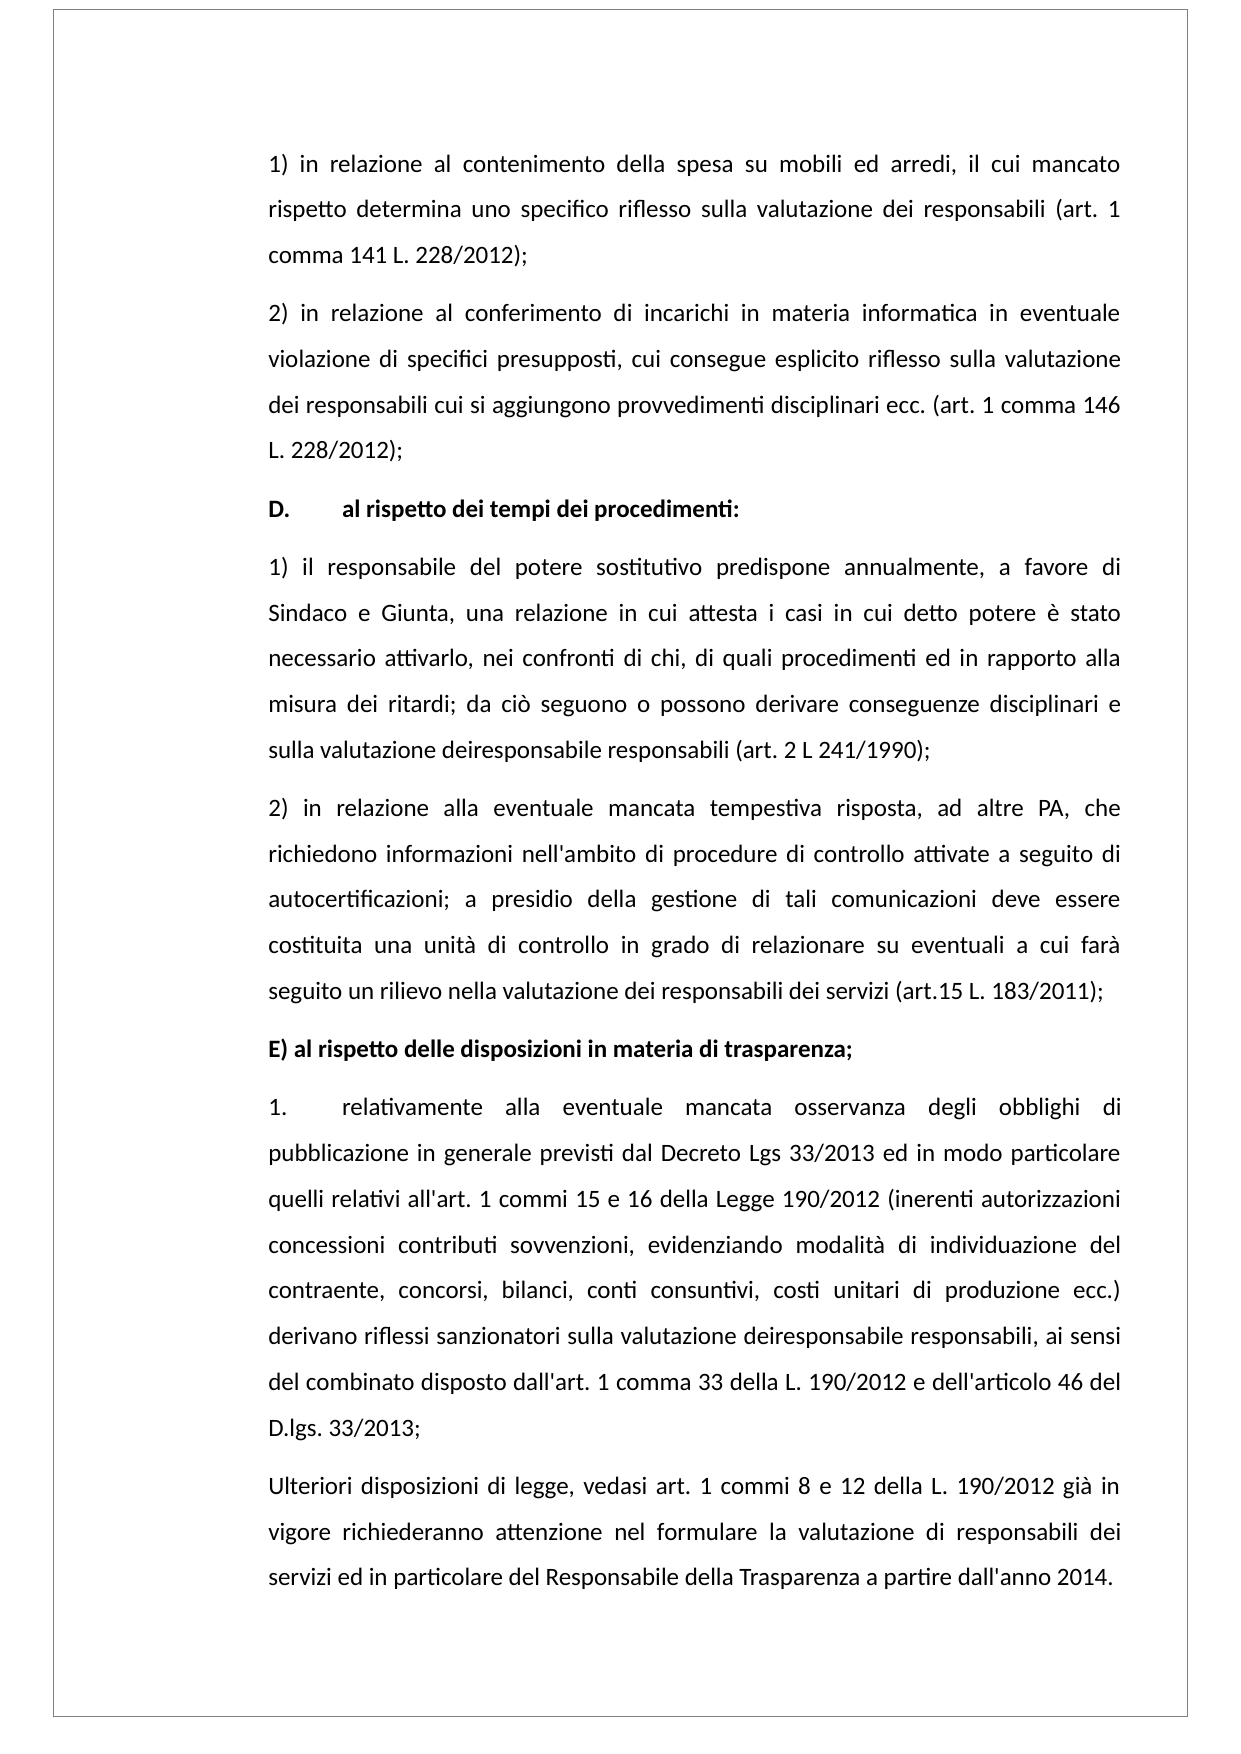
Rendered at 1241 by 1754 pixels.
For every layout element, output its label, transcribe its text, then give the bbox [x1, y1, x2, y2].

text 2) in relazione alla eventuale mancata tempestiva risposta, ad altre PA, che richiedono informazioni nell'ambito di procedure di controllo attivate a seguito di autocertificazioni; a presidio della gestione di tali comunicazioni deve essere costituita una unità di controllo in grado di relazionare su eventuali a cui farà seguito un rilievo nella valutazione dei responsabili dei servizi (art.15 L. 183/2011); [268, 792, 1122, 1006]
text Ulteriori disposizioni di legge, vedasi art. 1 commi 8 e 12 della L. 190/2012 già in vigore richiederanno attenzione nel formulare la valutazione di responsabili dei servizi ed in particolare del Responsabile della Trasparenza a partire dall'anno 2014. [268, 1470, 1122, 1592]
text 1. relativamente alla eventuale mancata osservanza degli obblighi di pubblicazione in generale previsti dal Decreto Lgs 33/2013 ed in modo particolare quelli relativi all'art. 1 commi 15 e 16 della Legge 190/2012 (inerenti autorizzazioni concessioni contributi sovvenzioni, evidenziando modalità di individuazione del contraente, concorsi, bilanci, conti consuntivi, costi unitari di produzione ecc.) derivano riflessi sanzionatori sulla valutazione deiresponsabile responsabili, ai sensi del combinato disposto dall'art. 1 comma 33 della L. 190/2012 e dell'articolo 46 del D.lgs. 33/2013; [268, 1092, 1122, 1442]
text 1) il responsabile del potere sostitutivo predispone annualmente, a favore di Sindaco e Giunta, una relazione in cui attesta i casi in cui detto potere è stato necessario attivarlo, nei confronti di chi, di quali procedimenti ed in rapporto alla misura dei ritardi; da ciò seguono o possono derivare conseguenze disciplinari e sulla valutazione deiresponsabile responsabili (art. 2 L 241/1990); [268, 551, 1122, 764]
text 1) in relazione al contenimento della spesa su mobili ed arredi, il cui mancato rispetto determina uno specifico riflesso sulla valutazione dei responsabili (art. 1 comma 141 L. 228/2012); [268, 148, 1122, 270]
text 2) in relazione al conferimento di incarichi in materia informatica in eventuale violazione di specifici presupposti, cui consegue esplicito riflesso sulla valutazione dei responsabili cui si aggiungono provvedimenti disciplinari ecc. (art. 1 comma 146 L. 228/2012); [268, 297, 1122, 465]
text D. al rispetto dei tempi dei procedimenti: [268, 493, 1122, 523]
text E) al rispetto delle disposizioni in materia di trasparenza; [268, 1033, 1122, 1064]
